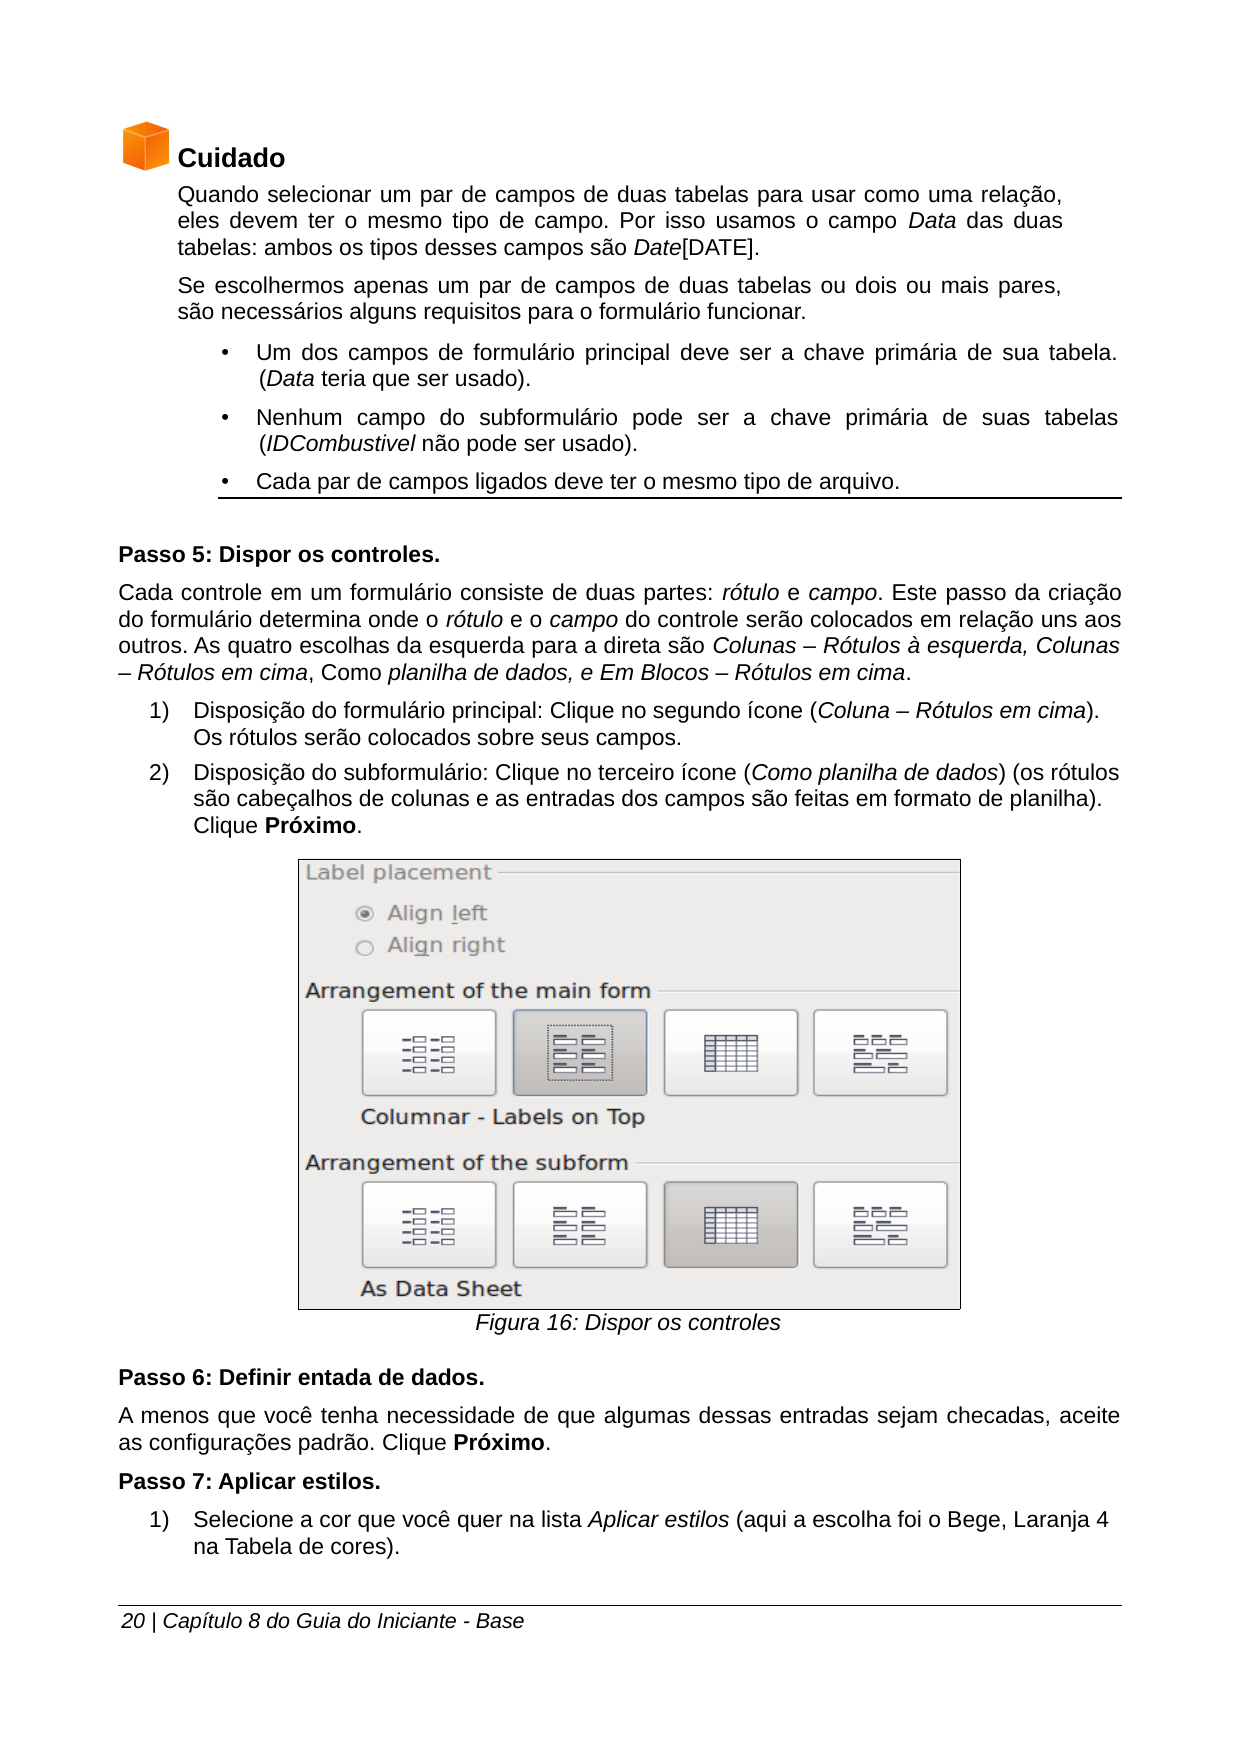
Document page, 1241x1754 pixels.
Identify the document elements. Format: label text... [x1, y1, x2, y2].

text Passo 7: Aplicar estilos. [118, 1468, 1122, 1494]
text Quando selecionar um par de campos de duas tabelas para usar como uma relação, eles devem ter o mesmo tipo de campo. Por isso usamos o campo Data das duas tabelas: ambos os tipos desses campos são Date[DATE]. [177, 181, 1063, 260]
list Um dos campos de formulário principal deve ser a chave primária de sua tabela. (Data teria que ser usado). [218, 336, 1122, 392]
list Disposição do formulário principal: Clique no segundo ícone (Coluna – Rótulos em cima). Os rótulos serão colocados sobre seus campos. [169, 697, 1122, 750]
text Passo 5: Dispor os controles. [118, 541, 1122, 567]
list Selecione a cor que você quer na lista Aplicar estilos (aqui a escolha foi o Bege, Laranja 4 na Tabela de cores). [169, 1506, 1122, 1559]
list Cada par de campos ligados deve ter o mesmo tipo de arquivo. [218, 465, 1122, 497]
text Se escolhermos apenas um par de campos de duas tabelas ou dois ou mais pares, são necessários alguns requisitos para o formulário funcionar. [177, 272, 1063, 324]
text Cada controle em um formulário consiste de duas partes: rótulo e campo. Este passo da criação do formulário determina onde o rótulo e o campo do controle serão colocados em relação uns aos outros. As quatro escolhas da esquerda para a direta são Colunas – Rótulos à esquerda, Colunas – Rótulos em cima, Como planilha de dados, e Em Blocos – Rótulos em cima. [118, 579, 1122, 685]
text A menos que você tenha necessidade de que algumas dessas entradas sejam checadas, aceite as configurações padrão. Clique Próximo. [118, 1402, 1122, 1455]
picture [119, 119, 173, 173]
subtitle Cuidado [118, 118, 1122, 173]
list Nenhum campo do subformulário pode ser a chave primária de suas tabelas (IDCombustivel não pode ser usado). [218, 401, 1122, 456]
picture [299, 860, 960, 1309]
list Disposição do subformulário: Clique no terceiro ícone (Como planilha de dados) (os rótulos são cabeçalhos de colunas e as entradas dos campos são feitas em formato de planilha). Clique Próximo. [169, 759, 1122, 838]
text Figura 16: Dispor os controles [298, 1310, 960, 1335]
text Passo 6: Definir entada de dados. [118, 1364, 1122, 1390]
